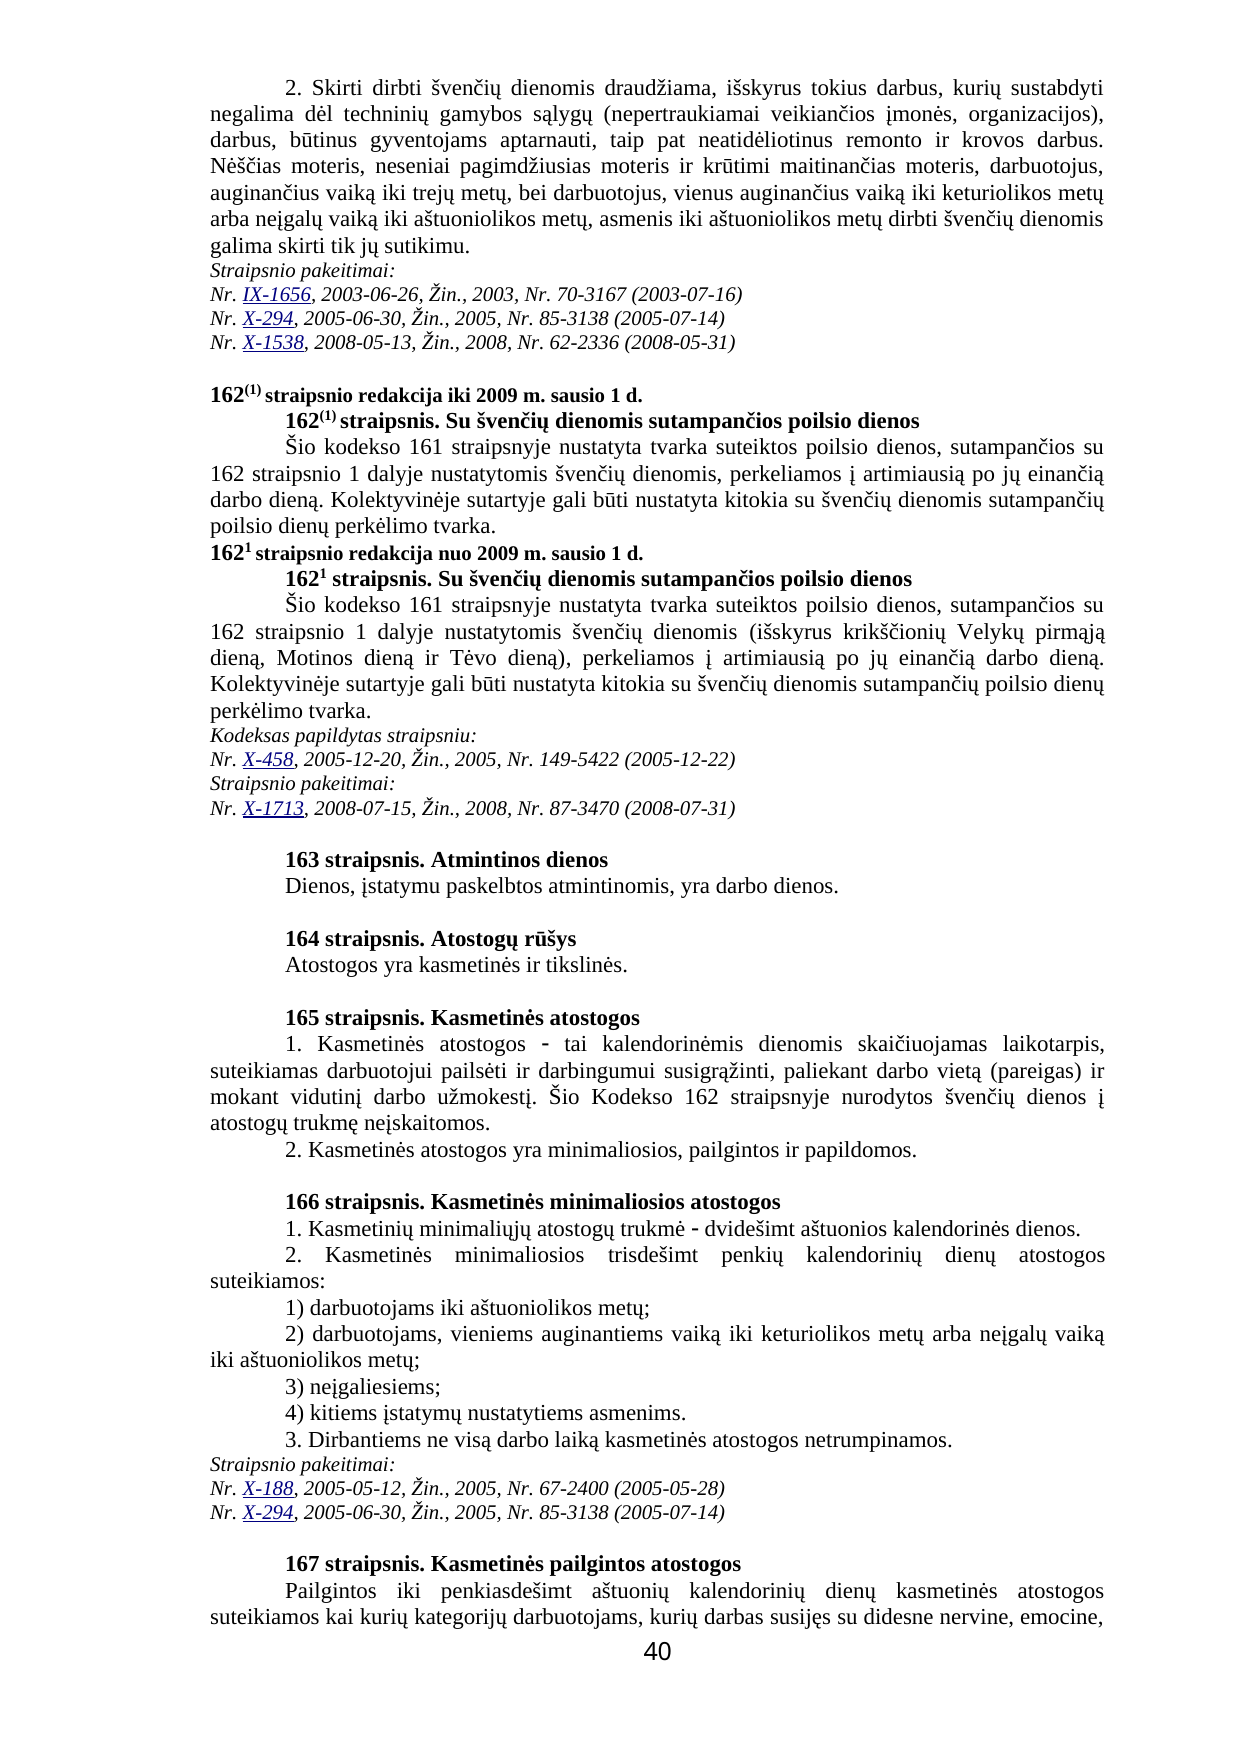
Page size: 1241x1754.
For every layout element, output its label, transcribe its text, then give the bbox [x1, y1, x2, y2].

text Straipsnio pakeitimai: [210, 771, 1106, 795]
text Nr. X-294, 2005-06-30, Žin., 2005, Nr. 85-3138 (2005-07-14) [210, 306, 1106, 330]
text 3. Dirbantiems ne visą darbo laiką kasmetinės atostogos netrumpinamos. [210, 1426, 1106, 1452]
text Straipsnio pakeitimai: [210, 1452, 1106, 1476]
text 164 straipsnis. Atostogų rūšys [210, 925, 1106, 951]
text Pailgintos iki penkiasdešimt aštuonių kalendorinių dienų kasmetinės atostogos suteikiamos kai kurių kategorijų darbuotojams, kurių darbas susijęs su didesne nervine, emocine, [210, 1577, 1106, 1629]
text 2. Kasmetinės atostogos yra minimaliosios, pailgintos ir papildomos. [210, 1136, 1106, 1162]
text 165 straipsnis. Kasmetinės atostogos [210, 1004, 1106, 1030]
text 167 straipsnis. Kasmetinės pailgintos atostogos [210, 1551, 1106, 1577]
text 1) darbuotojams iki aštuoniolikos metų; [210, 1294, 1106, 1320]
text 1. Kasmetinių minimaliųjų atostogų trukmė  dvidešimt aštuonios kalendorinės dienos. [210, 1215, 1106, 1241]
text 166 straipsnis. Kasmetinės minimaliosios atostogos [210, 1188, 1106, 1215]
text 162(1) straipsnio redakcija iki 2009 m. sausio 1 d. [210, 381, 1106, 407]
text Nr. X-188, 2005-05-12, Žin., 2005, Nr. 67-2400 (2005-05-28) [210, 1476, 1106, 1500]
text Nr. X-1713, 2008-07-15, Žin., 2008, Nr. 87-3470 (2008-07-31) [210, 795, 1106, 819]
text Nr. IX-1656, 2003-06-26, Žin., 2003, Nr. 70-3167 (2003-07-16) [210, 282, 1106, 306]
text Šio kodekso 161 straipsnyje nustatyta tvarka suteiktos poilsio dienos, sutampančios su 162 straipsnio 1 dalyje nustatytomis švenčių dienomis (išskyrus krikščionių Velykų pirmąją dieną, Motinos dieną ir Tėvo dieną), perkeliamos į artimiausią po jų einančią darbo dieną. Kolektyvinėje sutartyje gali būti nustatyta kitokia su švenčių dienomis sutampančių poilsio dienų perkėlimo tvarka. [210, 591, 1106, 723]
text Šio kodekso 161 straipsnyje nustatyta tvarka suteiktos poilsio dienos, sutampančios su 162 straipsnio 1 dalyje nustatytomis švenčių dienomis, perkeliamos į artimiausią po jų einančią darbo dieną. Kolektyvinėje sutartyje gali būti nustatyta kitokia su švenčių dienomis sutampančių poilsio dienų perkėlimo tvarka. [210, 433, 1106, 539]
text 2) darbuotojams, vieniems auginantiems vaiką iki keturiolikos metų arba neįgalų vaiką iki aštuoniolikos metų; [210, 1320, 1106, 1373]
text 2. Skirti dirbti švenčių dienomis draudžiama, išskyrus tokius darbus, kurių sustabdyti negalima dėl techninių gamybos sąlygų (nepertraukiamai veikiančios įmonės, organizacijos), darbus, būtinus gyventojams aptarnauti, taip pat neatidėliotinus remonto ir krovos darbus. Nėščias moteris, neseniai pagimdžiusias moteris ir krūtimi maitinančias moteris, darbuotojus, auginančius vaiką iki trejų metų, bei darbuotojus, vienus auginančius vaiką iki keturiolikos metų arba neįgalų vaiką iki aštuoniolikos metų, asmenis iki aštuoniolikos metų dirbti švenčių dienomis galima skirti tik jų sutikimu. [210, 73, 1106, 258]
text Nr. X-1538, 2008-05-13, Žin., 2008, Nr. 62-2336 (2008-05-31) [210, 330, 1106, 354]
text 3) neįgaliesiems; [210, 1373, 1106, 1399]
text 1621 straipsnio redakcija nuo 2009 m. sausio 1 d. [210, 539, 1106, 565]
text Nr. X-294, 2005-06-30, Žin., 2005, Nr. 85-3138 (2005-07-14) [210, 1500, 1106, 1524]
text 1621 straipsnis. Su švenčių dienomis sutampančios poilsio dienos [210, 565, 1106, 591]
text Straipsnio pakeitimai: [210, 258, 1106, 282]
text 2. Kasmetinės minimaliosios trisdešimt penkių kalendorinių dienų atostogos suteikiamos: [210, 1241, 1106, 1294]
text 162(1) straipsnis. Su švenčių dienomis sutampančios poilsio dienos [210, 407, 1106, 433]
text Kodeksas papildytas straipsniu: [210, 723, 1106, 747]
text 1. Kasmetinės atostogos  tai kalendorinėmis dienomis skaičiuojamas laikotarpis, suteikiamas darbuotojui pailsėti ir darbingumui susigrąžinti, paliekant darbo vietą (pareigas) ir mokant vidutinį darbo užmokestį. Šio Kodekso 162 straipsnyje nurodytos švenčių dienos į atostogų trukmę neįskaitomos. [210, 1030, 1106, 1136]
text Nr. X-458, 2005-12-20, Žin., 2005, Nr. 149-5422 (2005-12-22) [210, 747, 1106, 771]
text 4) kitiems įstatymų nustatytiems asmenims. [210, 1399, 1106, 1426]
text Dienos, įstatymu paskelbtos atmintinomis, yra darbo dienos. [210, 872, 1106, 898]
text Atostogos yra kasmetinės ir tikslinės. [210, 951, 1106, 978]
text 163 straipsnis. Atmintinos dienos [210, 846, 1106, 872]
